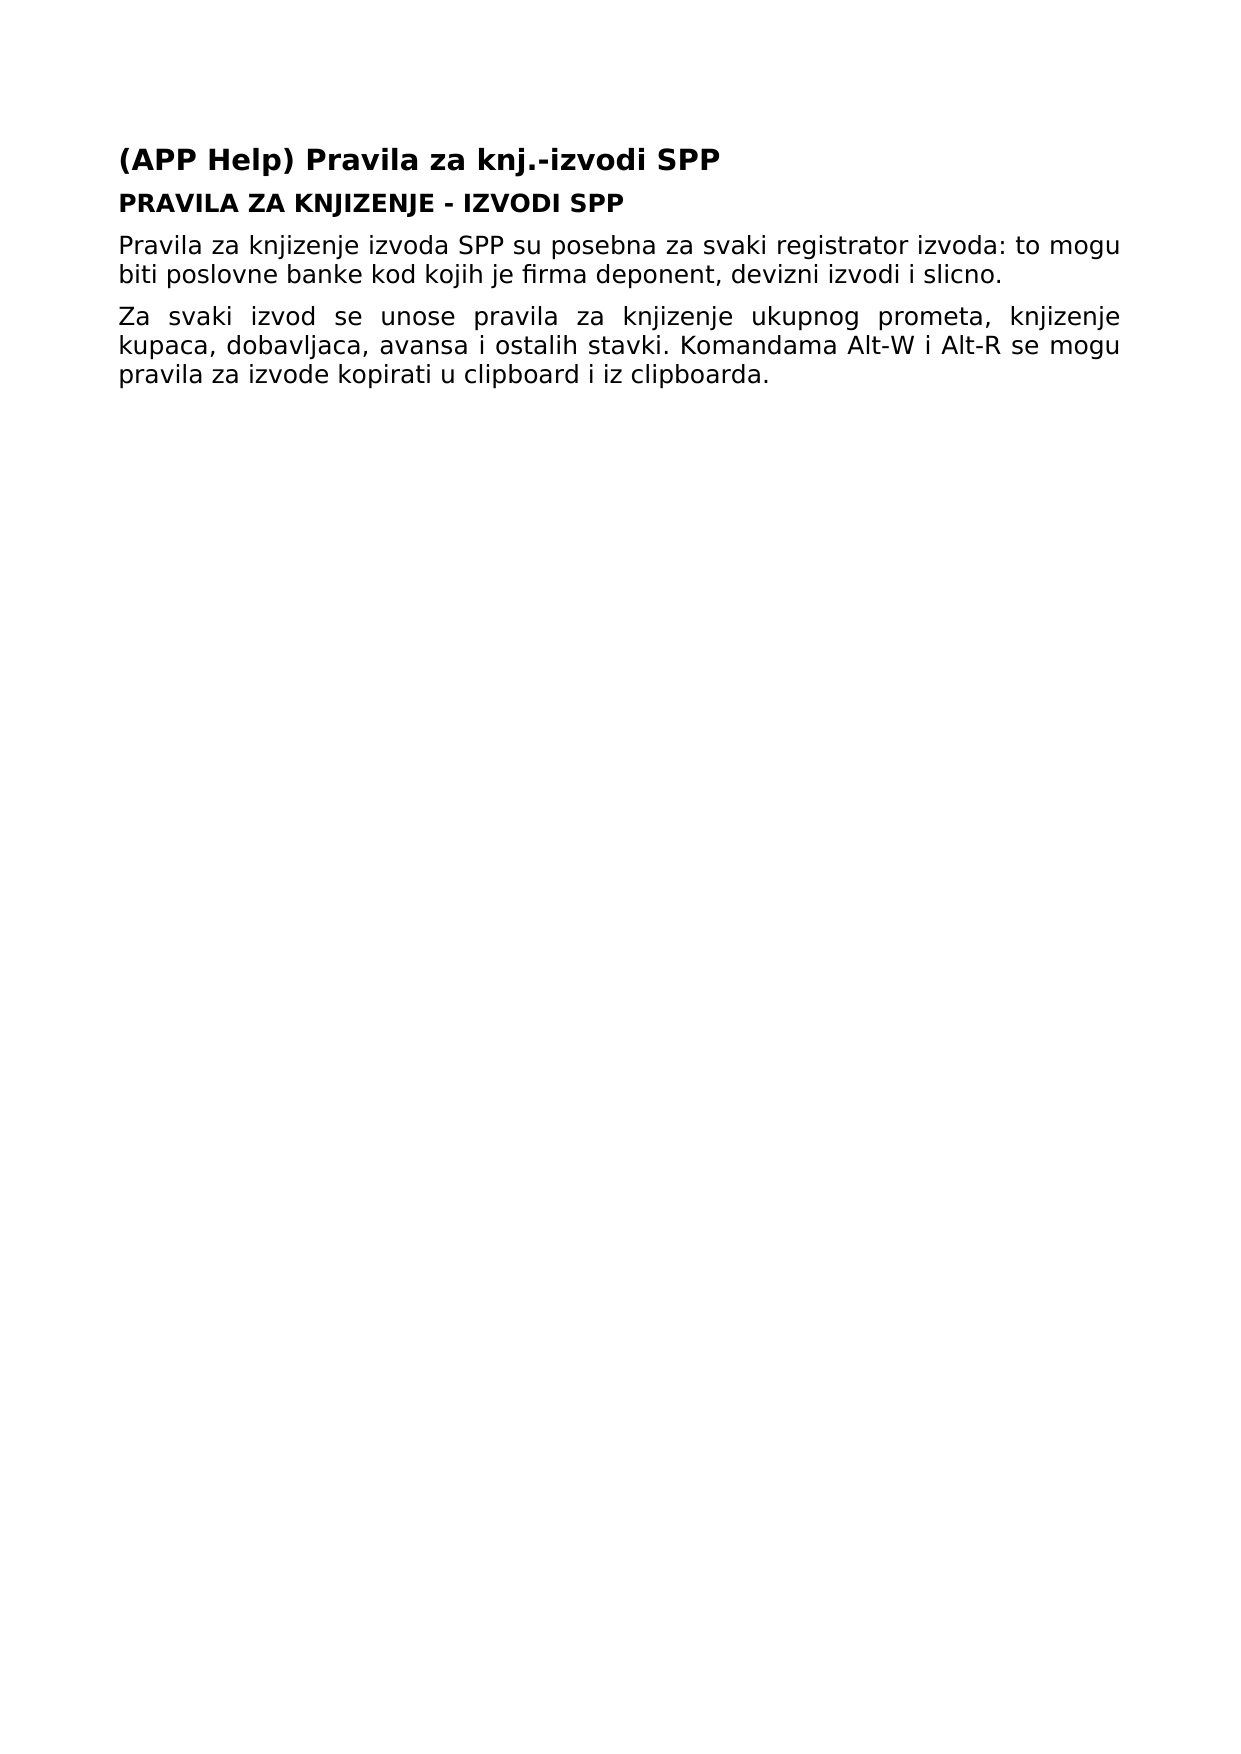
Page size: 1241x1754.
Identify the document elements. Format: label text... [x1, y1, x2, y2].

text Za svaki izvod se unose pravila za knjizenje ukupnog prometa, knjizenje kupaca, dobavljaca, avansa i ostalih stavki. Komandama Alt-W i Alt-R se mogu pravila za izvode kopirati u clipboard i iz clipboarda. [118, 302, 1122, 389]
text Pravila za knjizenje izvoda SPP su posebna za svaki registrator izvoda: to mogu biti poslovne banke kod kojih je firma deponent, devizni izvodi i slicno. [118, 231, 1122, 289]
subtitle (APP Help) Pravila za knj.-izvodi SPP [118, 143, 1122, 177]
text PRAVILA ZA KNJIZENJE - IZVODI SPP [118, 189, 1122, 219]
